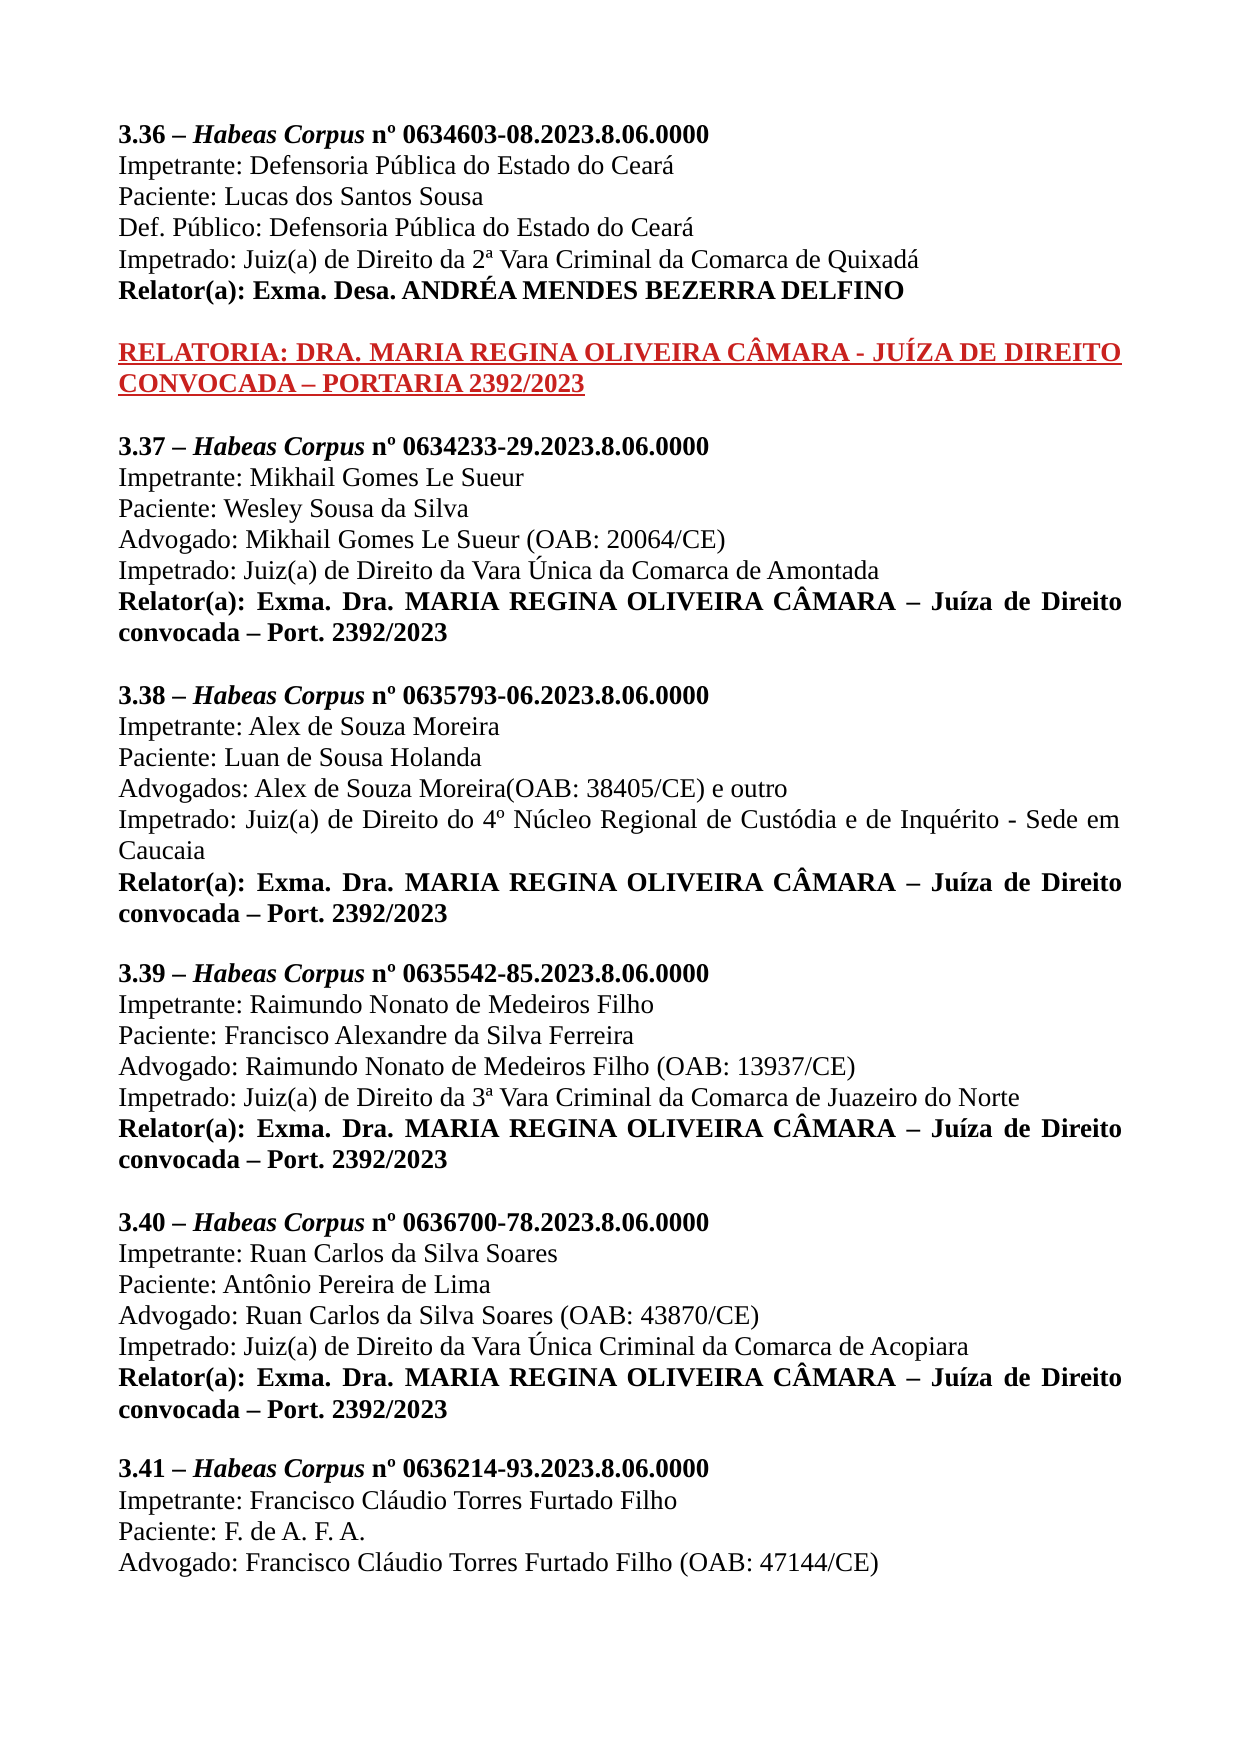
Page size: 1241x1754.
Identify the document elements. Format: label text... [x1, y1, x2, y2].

text Relator(a): Exma. Dra. MARIA REGINA OLIVEIRA CÂMARA – Juíza de Direito convocada – Port. 2392/2023 [118, 1112, 1122, 1175]
text Impetrado: Juiz(a) de Direito do 4º Núcleo Regional de Custódia e de Inquérito - Sede em Caucaia [118, 803, 1122, 866]
text Paciente: Lucas dos Santos Sousa [118, 180, 1122, 212]
text 3.38 – Habeas Corpus nº 0635793-06.2023.8.06.0000 [118, 679, 1122, 710]
text Impetrante: Ruan Carlos da Silva Soares [118, 1237, 1122, 1268]
text 3.40 – Habeas Corpus nº 0636700-78.2023.8.06.0000 [118, 1206, 1122, 1237]
text Impetrante: Mikhail Gomes Le Sueur [118, 461, 1122, 492]
text Def. Público: Defensoria Pública do Estado do Ceará [118, 212, 1122, 243]
text Paciente: F. de A. F. A. [118, 1515, 1122, 1546]
text Relator(a): Exma. Dra. MARIA REGINA OLIVEIRA CÂMARA – Juíza de Direito convocada – Port. 2392/2023 [118, 585, 1122, 648]
text Paciente: Luan de Sousa Holanda [118, 741, 1122, 772]
text Impetrado: Juiz(a) de Direito da 3ª Vara Criminal da Comarca de Juazeiro do Norte [118, 1081, 1122, 1112]
text Impetrado: Juiz(a) de Direito da Vara Única Criminal da Comarca de Acopiara [118, 1330, 1122, 1362]
text Advogado: Raimundo Nonato de Medeiros Filho (OAB: 13937/CE) [118, 1050, 1122, 1081]
text Advogado: Francisco Cláudio Torres Furtado Filho (OAB: 47144/CE) [118, 1546, 1122, 1577]
text Paciente: Antônio Pereira de Lima [118, 1268, 1122, 1299]
text 3.39 – Habeas Corpus nº 0635542-85.2023.8.06.0000 [118, 957, 1122, 988]
text 3.41 – Habeas Corpus nº 0636214-93.2023.8.06.0000 [118, 1453, 1122, 1484]
text CONVOCADA – PORTARIA 2392/2023 [118, 365, 1122, 398]
text Impetrado: Juiz(a) de Direito da 2ª Vara Criminal da Comarca de Quixadá [118, 243, 1122, 274]
text RELATORIA: DRA. MARIA REGINA OLIVEIRA CÂMARA - JUÍZA DE DIREITO [118, 336, 1122, 363]
text Impetrante: Alex de Souza Moreira [118, 710, 1122, 741]
text Impetrante: Raimundo Nonato de Medeiros Filho [118, 988, 1122, 1019]
text Impetrante: Defensoria Pública do Estado do Ceará [118, 149, 1122, 180]
text 3.37 – Habeas Corpus nº 0634233-29.2023.8.06.0000 [118, 429, 1122, 461]
text Relator(a): Exma. Dra. MARIA REGINA OLIVEIRA CÂMARA – Juíza de Direito convocada – Port. 2392/2023 [118, 866, 1122, 928]
text Advogado: Ruan Carlos da Silva Soares (OAB: 43870/CE) [118, 1299, 1122, 1330]
text Relator(a): Exma. Dra. MARIA REGINA OLIVEIRA CÂMARA – Juíza de Direito convocada – Port. 2392/2023 [118, 1362, 1122, 1424]
text Paciente: Francisco Alexandre da Silva Ferreira [118, 1019, 1122, 1050]
text Paciente: Wesley Sousa da Silva [118, 492, 1122, 523]
text Relator(a): Exma. Desa. ANDRÉA MENDES BEZERRA DELFINO [118, 274, 1122, 305]
text Impetrado: Juiz(a) de Direito da Vara Única da Comarca de Amontada [118, 554, 1122, 585]
text Advogados: Alex de Souza Moreira(OAB: 38405/CE) e outro [118, 772, 1122, 803]
text Impetrante: Francisco Cláudio Torres Furtado Filho [118, 1484, 1122, 1515]
text Advogado: Mikhail Gomes Le Sueur (OAB: 20064/CE) [118, 523, 1122, 554]
text 3.36 – Habeas Corpus nº 0634603-08.2023.8.06.0000 [118, 118, 1122, 149]
